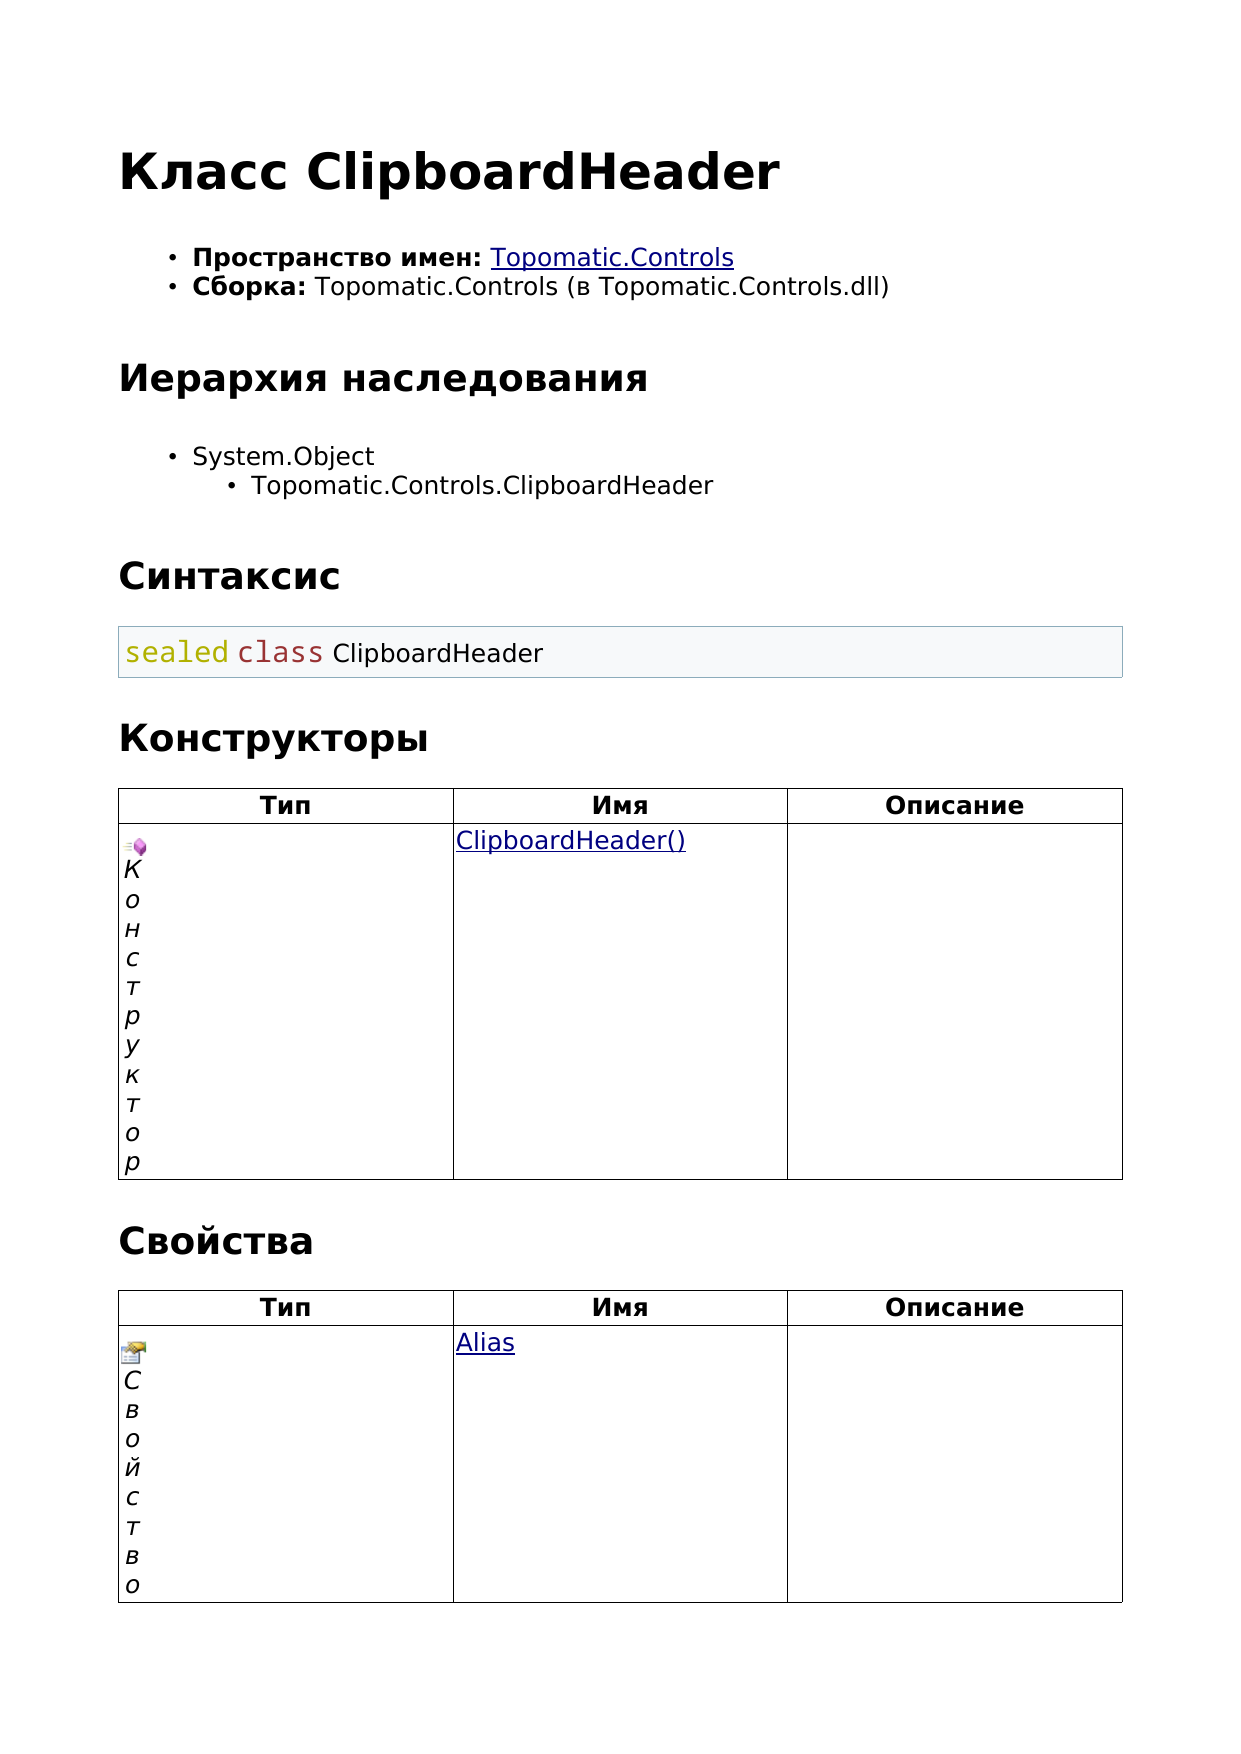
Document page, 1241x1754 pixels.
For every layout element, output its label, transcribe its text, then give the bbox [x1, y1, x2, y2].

list Пространство имен: Topomatic.Controls [177, 243, 1122, 272]
subtitle Класс ClipboardHeader [118, 143, 1122, 201]
picture [121, 838, 147, 856]
table_cell [119, 1326, 453, 1602]
table_cell [788, 824, 1122, 1179]
list Сборка: Topomatic.Controls (в Topomatic.Controls.dll) [177, 272, 1122, 302]
list System.Object [177, 442, 1122, 471]
table_header Описание [788, 1291, 1122, 1325]
table_header Имя [454, 1291, 787, 1325]
subtitle Конструкторы [118, 717, 1122, 761]
table_cell ClipboardHeader() [454, 824, 787, 1179]
table_header Описание [788, 789, 1122, 823]
list Topomatic.Controls.ClipboardHeader [236, 471, 1122, 500]
subtitle Синтаксис [118, 554, 1122, 598]
table_cell Alias [454, 1326, 787, 1602]
table_header Тип [119, 1291, 453, 1325]
subtitle Иерархия наследования [118, 356, 1122, 400]
table_cell [788, 1326, 1122, 1602]
subtitle Свойства [118, 1219, 1122, 1263]
table_header Тип [119, 789, 453, 823]
picture [121, 1340, 147, 1366]
table_header sealed class ClipboardHeader [119, 627, 1122, 677]
table_header Имя [454, 789, 787, 823]
table_cell [119, 824, 453, 1179]
